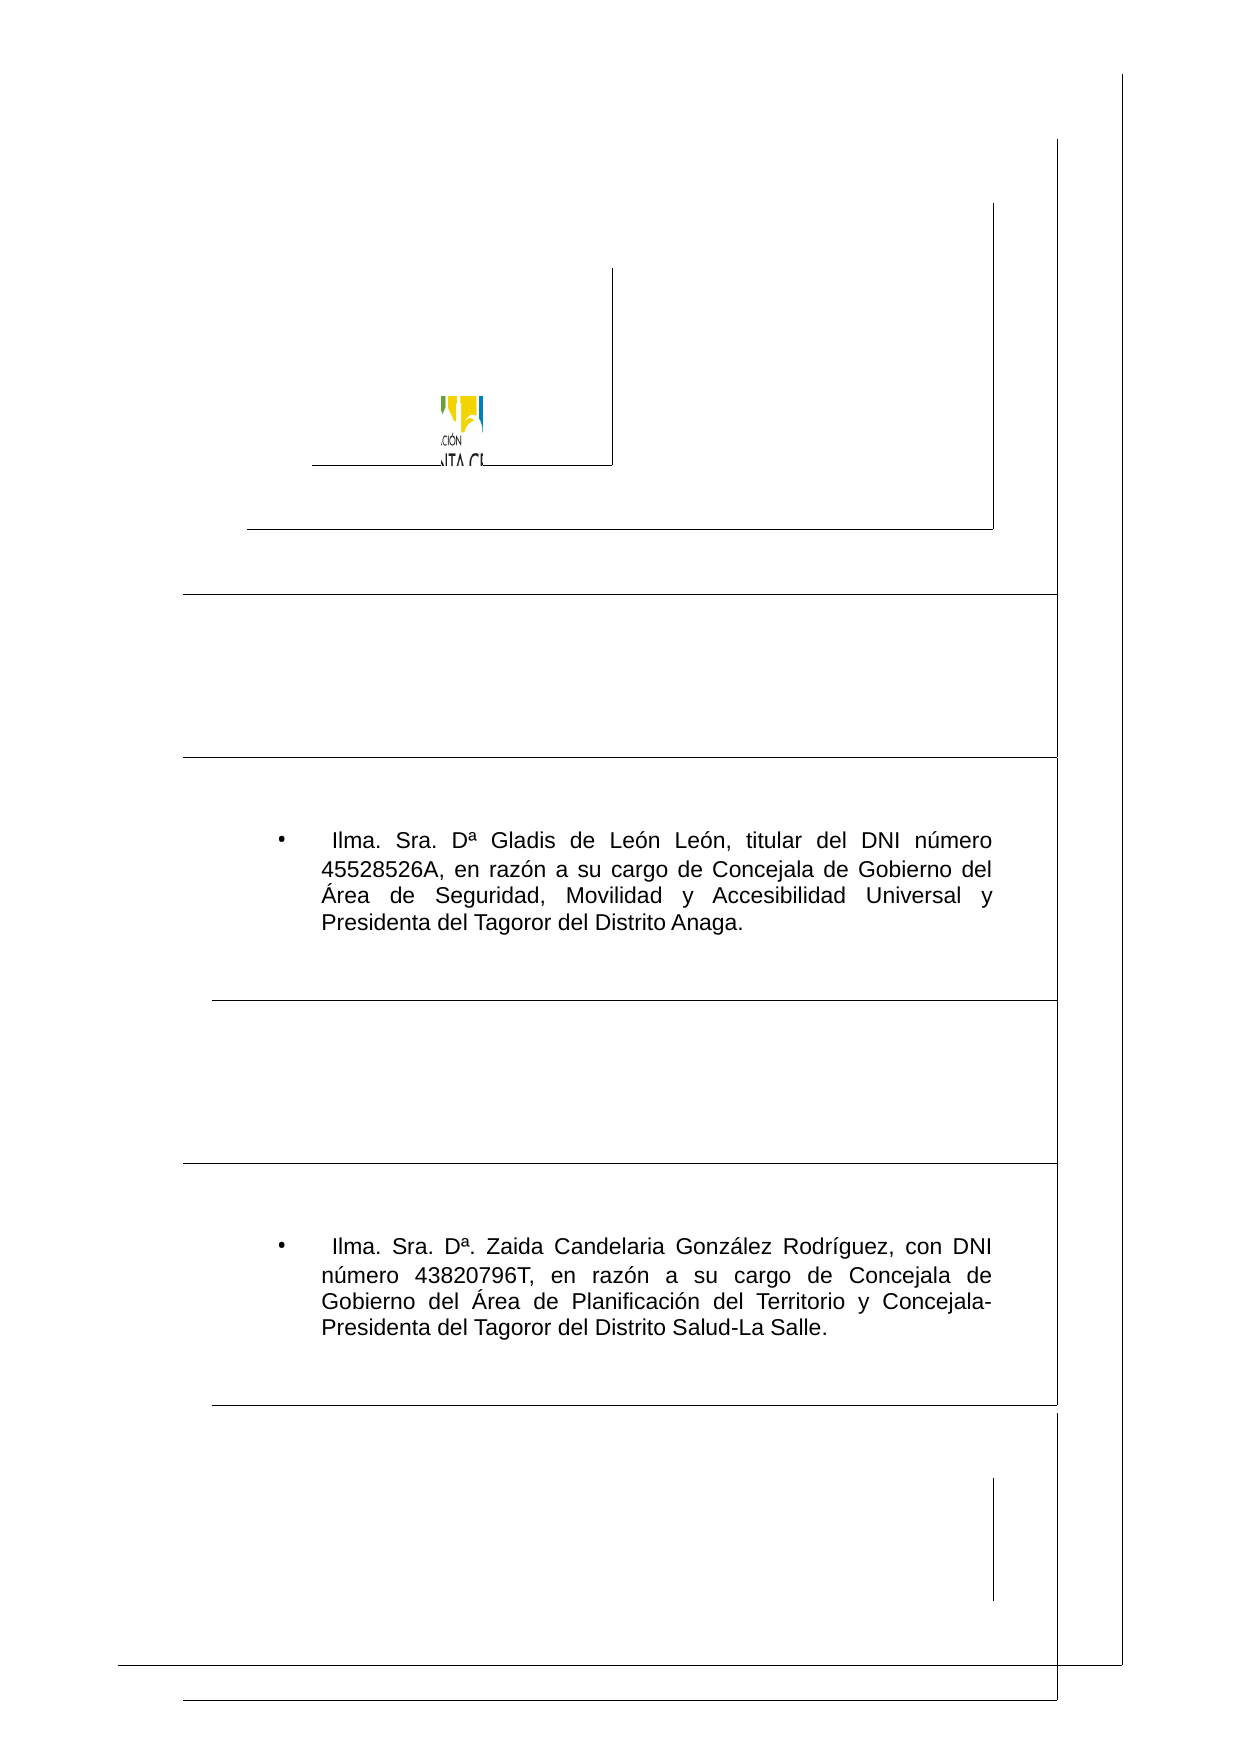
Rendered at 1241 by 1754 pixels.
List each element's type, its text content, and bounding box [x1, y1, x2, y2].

list Ilma. Sra. Dª Gladis de León León, titular del DNI número 45528526A, en razón a su cargo de Concejala de Gobierno del Área de Seguridad, Movilidad y Accesibilidad Universal y Presidenta del Tagoror del Distrito Anaga. [212, 757, 1057, 1000]
list Ilma. Sra. Dª. Zaida Candelaria González Rodríguez, con DNI número 43820796T, en razón a su cargo de Concejala de Gobierno del Área de Planificación del Territorio y Concejala-Presidenta del Tagoror del Distrito Salud-La Salle. [212, 1163, 1057, 1405]
